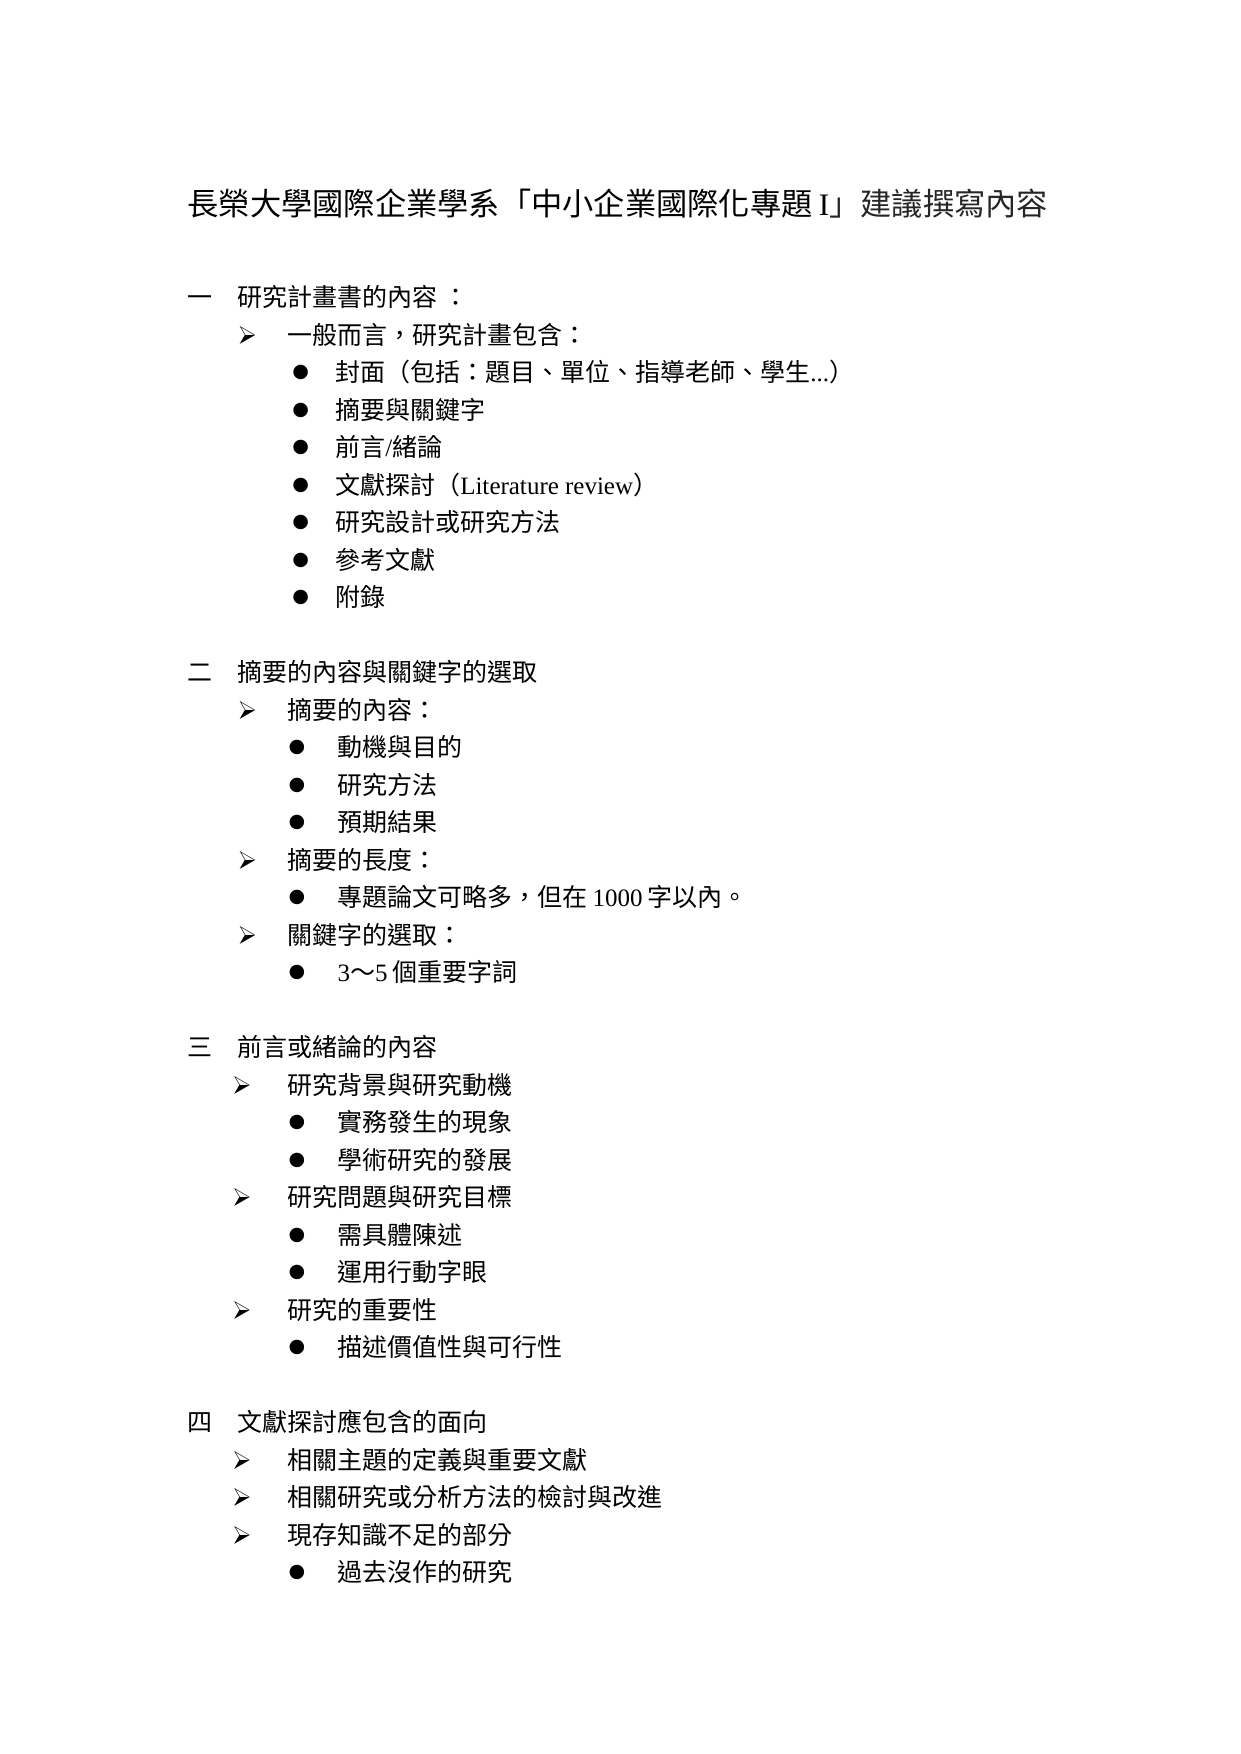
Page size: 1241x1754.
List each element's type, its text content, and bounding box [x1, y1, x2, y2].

list 3～5個重要字詞 [287, 952, 1053, 989]
list 文獻探討應包含的面向 [187, 1402, 1053, 1439]
list 一般而言，研究計畫包含： [237, 314, 1053, 352]
list 專題論文可略多，但在1000字以內。 [287, 877, 1053, 914]
list 研究背景與研究動機 [232, 1064, 1053, 1102]
list 現存知識不足的部分 [232, 1514, 1053, 1552]
list 研究的重要性 [232, 1289, 1053, 1327]
list 參考文獻 [291, 539, 1053, 577]
list 研究計畫書的內容 ： [187, 277, 1053, 314]
list 過去沒作的研究 [287, 1552, 1053, 1589]
list 文獻探討（Literature review） [291, 464, 1053, 502]
list 描述價值性與可行性 [287, 1327, 1053, 1364]
list 附錄 [291, 577, 1053, 614]
list 研究問題與研究目標 [232, 1177, 1053, 1214]
list 需具體陳述 [287, 1214, 1053, 1252]
list 關鍵字的選取： [237, 914, 1053, 952]
list 前言/緒論 [291, 427, 1053, 464]
list 相關主題的定義與重要文獻 [232, 1439, 1053, 1477]
list 摘要的長度： [237, 839, 1053, 877]
list 研究設計或研究方法 [291, 502, 1053, 539]
list 動機與目的 [287, 727, 1053, 764]
list 運用行動字眼 [287, 1252, 1053, 1289]
list 封面（包括：題目、單位、指導老師、學生...） [291, 352, 1053, 389]
list 學術研究的發展 [287, 1139, 1053, 1177]
list 前言或緒論的內容 [187, 1027, 1053, 1064]
list 預期結果 [287, 802, 1053, 839]
list 摘要的內容： [237, 689, 1053, 727]
list 摘要與關鍵字 [291, 389, 1053, 427]
list 研究方法 [287, 764, 1053, 802]
list 相關研究或分析方法的檢討與改進 [232, 1477, 1053, 1514]
list 實務發生的現象 [287, 1102, 1053, 1139]
text 長榮大學國際企業學系「中小企業國際化專題I」建議撰寫內容 [187, 164, 1073, 239]
list 摘要的內容與關鍵字的選取 [187, 652, 1053, 689]
